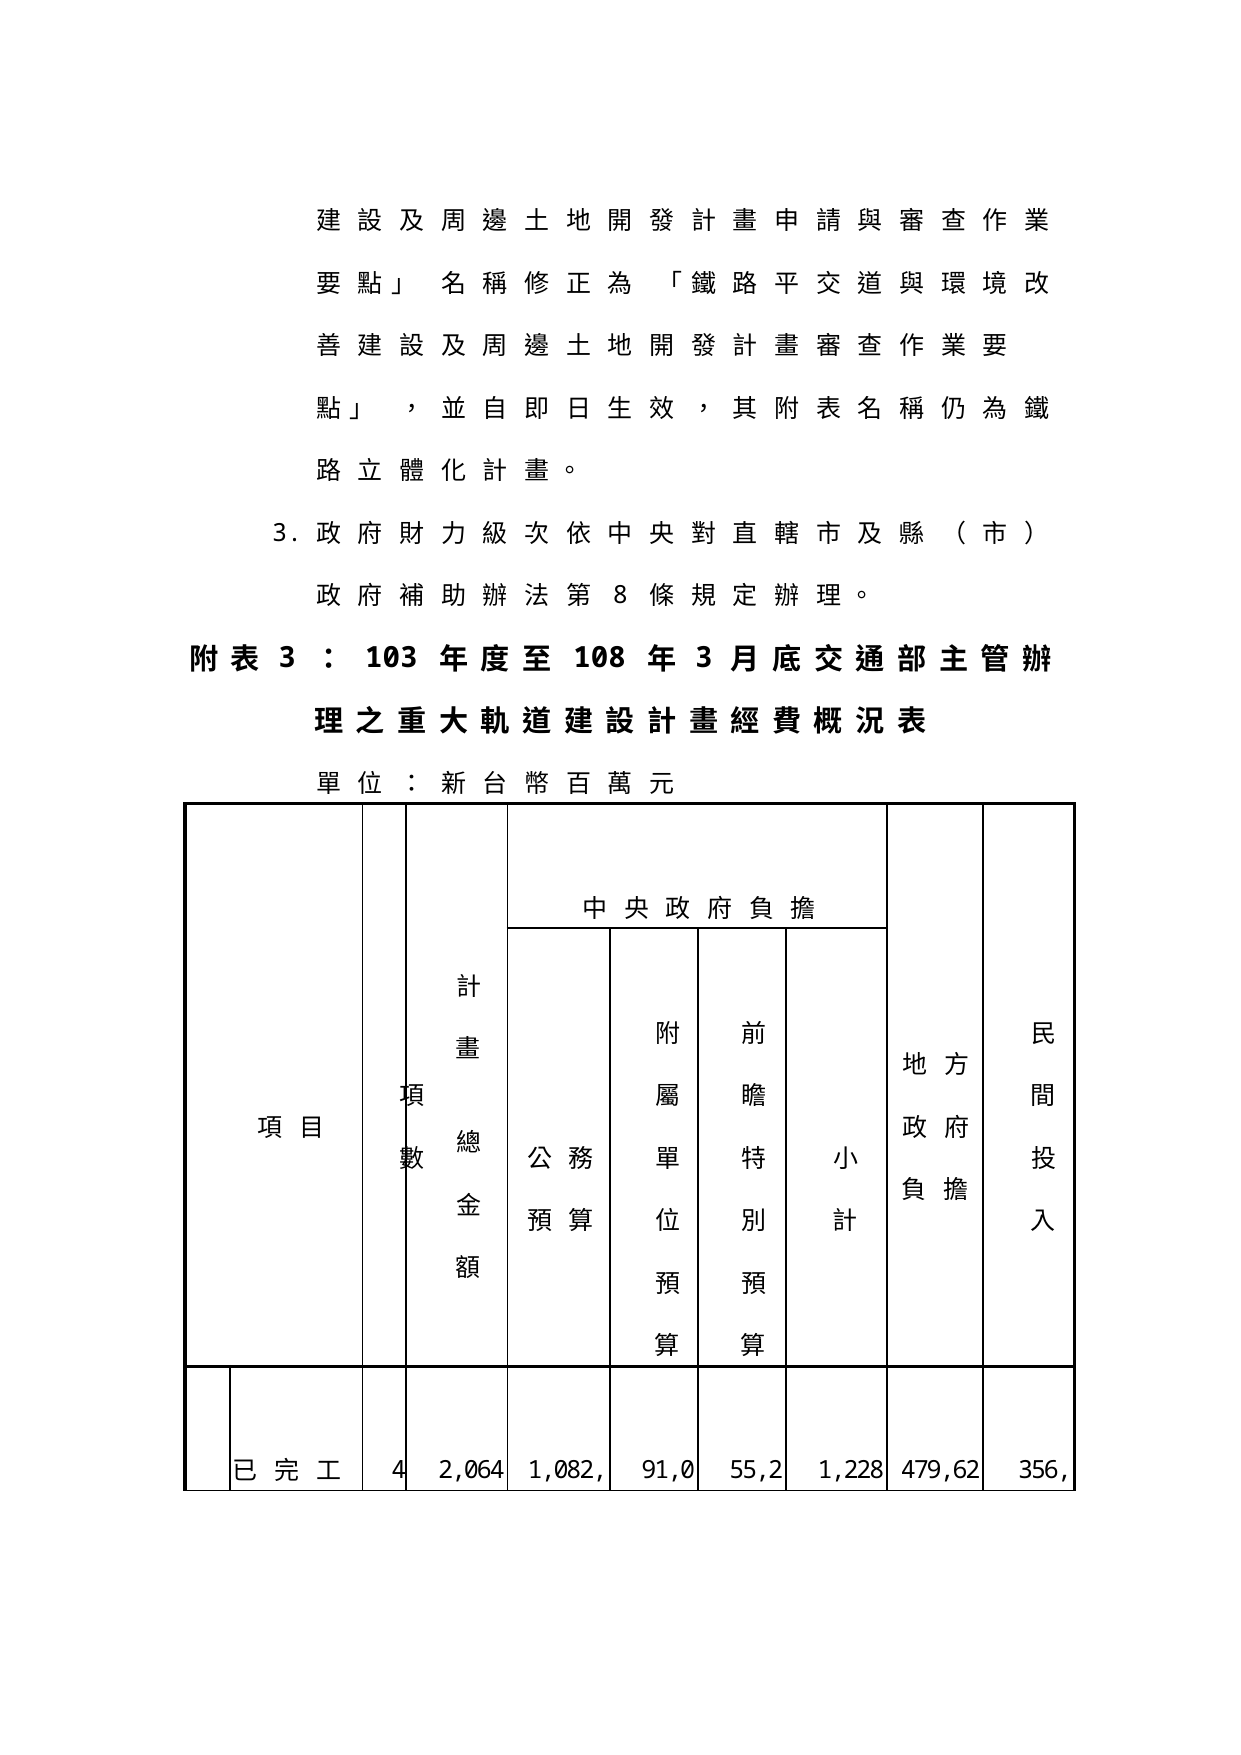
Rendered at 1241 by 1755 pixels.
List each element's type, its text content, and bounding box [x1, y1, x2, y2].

table_header 中央政府負擔 [508, 805, 886, 927]
table_cell 2,064 [407, 1368, 507, 1490]
table_cell 1,082, [508, 1368, 609, 1490]
table_cell 479,62 [888, 1368, 982, 1490]
table_cell 前瞻特別預算 [699, 929, 785, 1365]
table_cell 小計 [787, 929, 886, 1365]
text 3.政府財力級次依中央對直轄市及縣（市）政府補助辦法第8條規定辦理。 [256, 490, 1058, 615]
text 附表3：103年度至108年3月底交通部主管辦理之重大軌道建設計畫經費概況表 單位：新台幣百萬元 [183, 615, 1058, 802]
table_header 地方政府負擔 [888, 805, 982, 1365]
table_header 項數 [363, 805, 405, 1365]
table_cell 4 [363, 1368, 405, 1490]
table_cell 完工或辦理中 [231, 1368, 362, 1490]
table_header 民間投入 [984, 805, 1073, 1365]
table_cell 1,228 [787, 1368, 886, 1490]
table_cell 附屬單位預算 [611, 929, 697, 1365]
table_cell 91,0 [611, 1368, 697, 1490]
table_header 計畫 總金額 [407, 805, 507, 1365]
table_cell 公務 預算 [508, 929, 609, 1365]
table_header 項目 [187, 805, 362, 1365]
table_cell 已核定 [187, 1368, 229, 1490]
table_cell 356, [984, 1368, 1073, 1490]
text 建設及周邊土地開發計畫申請與審查作業要點」名稱修正為「鐵路平交道與環境改善建設及周邊土地開發計畫審查作業要點」，並自即日生效，其附表名稱仍為鐵路立體化計畫。 [256, 177, 1058, 490]
table_cell 55,2 [699, 1368, 785, 1490]
